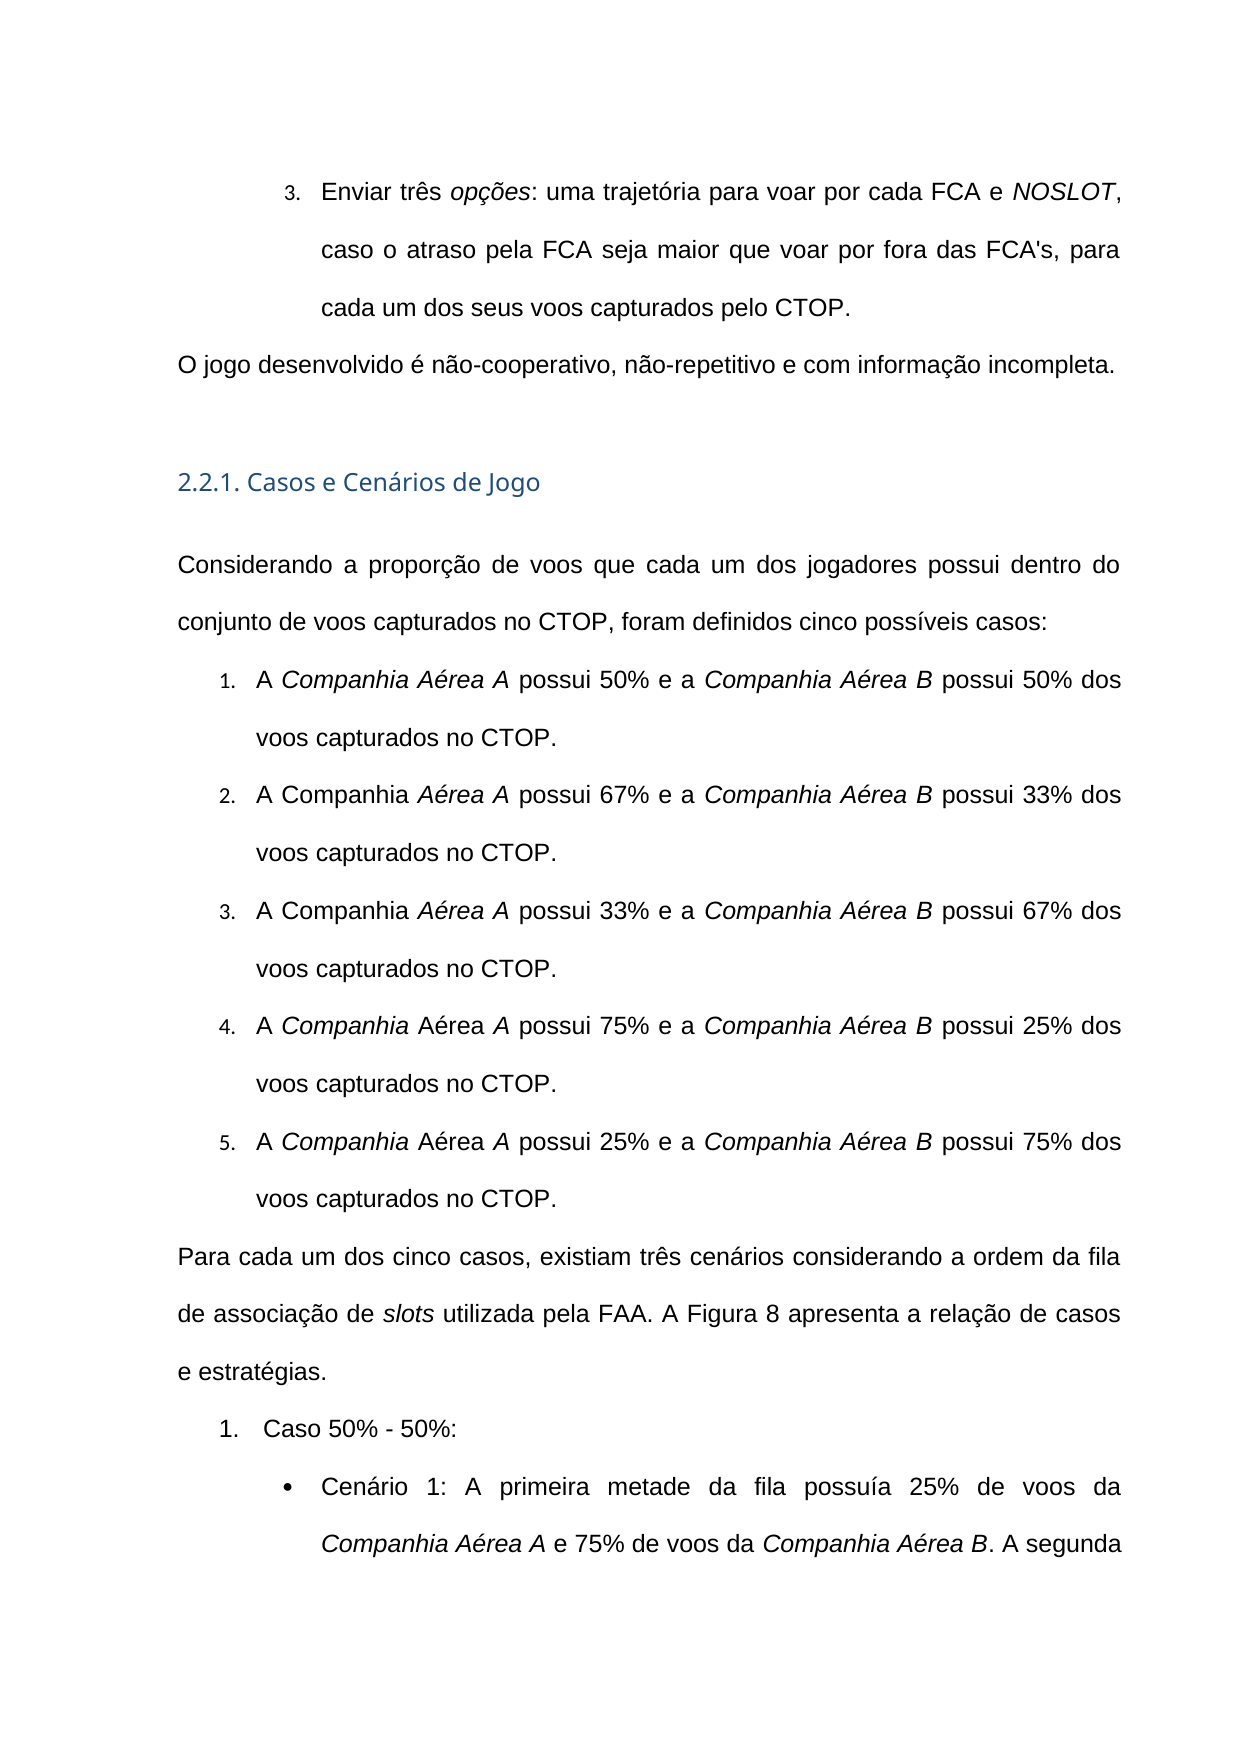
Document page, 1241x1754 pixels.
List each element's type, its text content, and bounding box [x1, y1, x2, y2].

text Para cada um dos cinco casos, existiam três cenários considerando a ordem da fila de associação de slots utilizada pela FAA. A Figura 8 apresenta a relação de casos e estratégias. [177, 1242, 1122, 1386]
list A Companhia Aérea A possui 33% e a Companhia Aérea B possui 67% dos voos capturados no CTOP. [218, 896, 1122, 982]
list A Companhia Aérea A possui 75% e a Companhia Aérea B possui 25% dos voos capturados no CTOP. [218, 1011, 1122, 1098]
list A Companhia Aérea A possui 50% e a Companhia Aérea B possui 50% dos voos capturados no CTOP. [218, 665, 1122, 752]
list Enviar três opções: uma trajetória para voar por cada FCA e NOSLOT, caso o atraso pela FCA seja maior que voar por fora das FCA's, para cada um dos seus voos capturados pelo CTOP. [283, 177, 1122, 321]
list A Companhia Aérea A possui 67% e a Companhia Aérea B possui 33% dos voos capturados no CTOP. [218, 780, 1122, 867]
text O jogo desenvolvido é não-cooperativo, não-repetitivo e com informação incompleta. [177, 350, 1122, 379]
list A Companhia Aérea A possui 25% e a Companhia Aérea B possui 75% dos voos capturados no CTOP. [218, 1127, 1122, 1213]
list Cenário 1: A primeira metade da fila possuía 25% de voos da Companhia Aérea A e 75% de voos da Companhia Aérea B. A segunda [283, 1472, 1122, 1558]
list Caso 50% - 50%: [218, 1414, 1122, 1443]
subtitle 2.2.1. Casos e Cenários de Jogo [177, 465, 1122, 499]
text Considerando a proporção de voos que cada um dos jogadores possui dentro do conjunto de voos capturados no CTOP, foram definidos cinco possíveis casos: [177, 550, 1122, 636]
